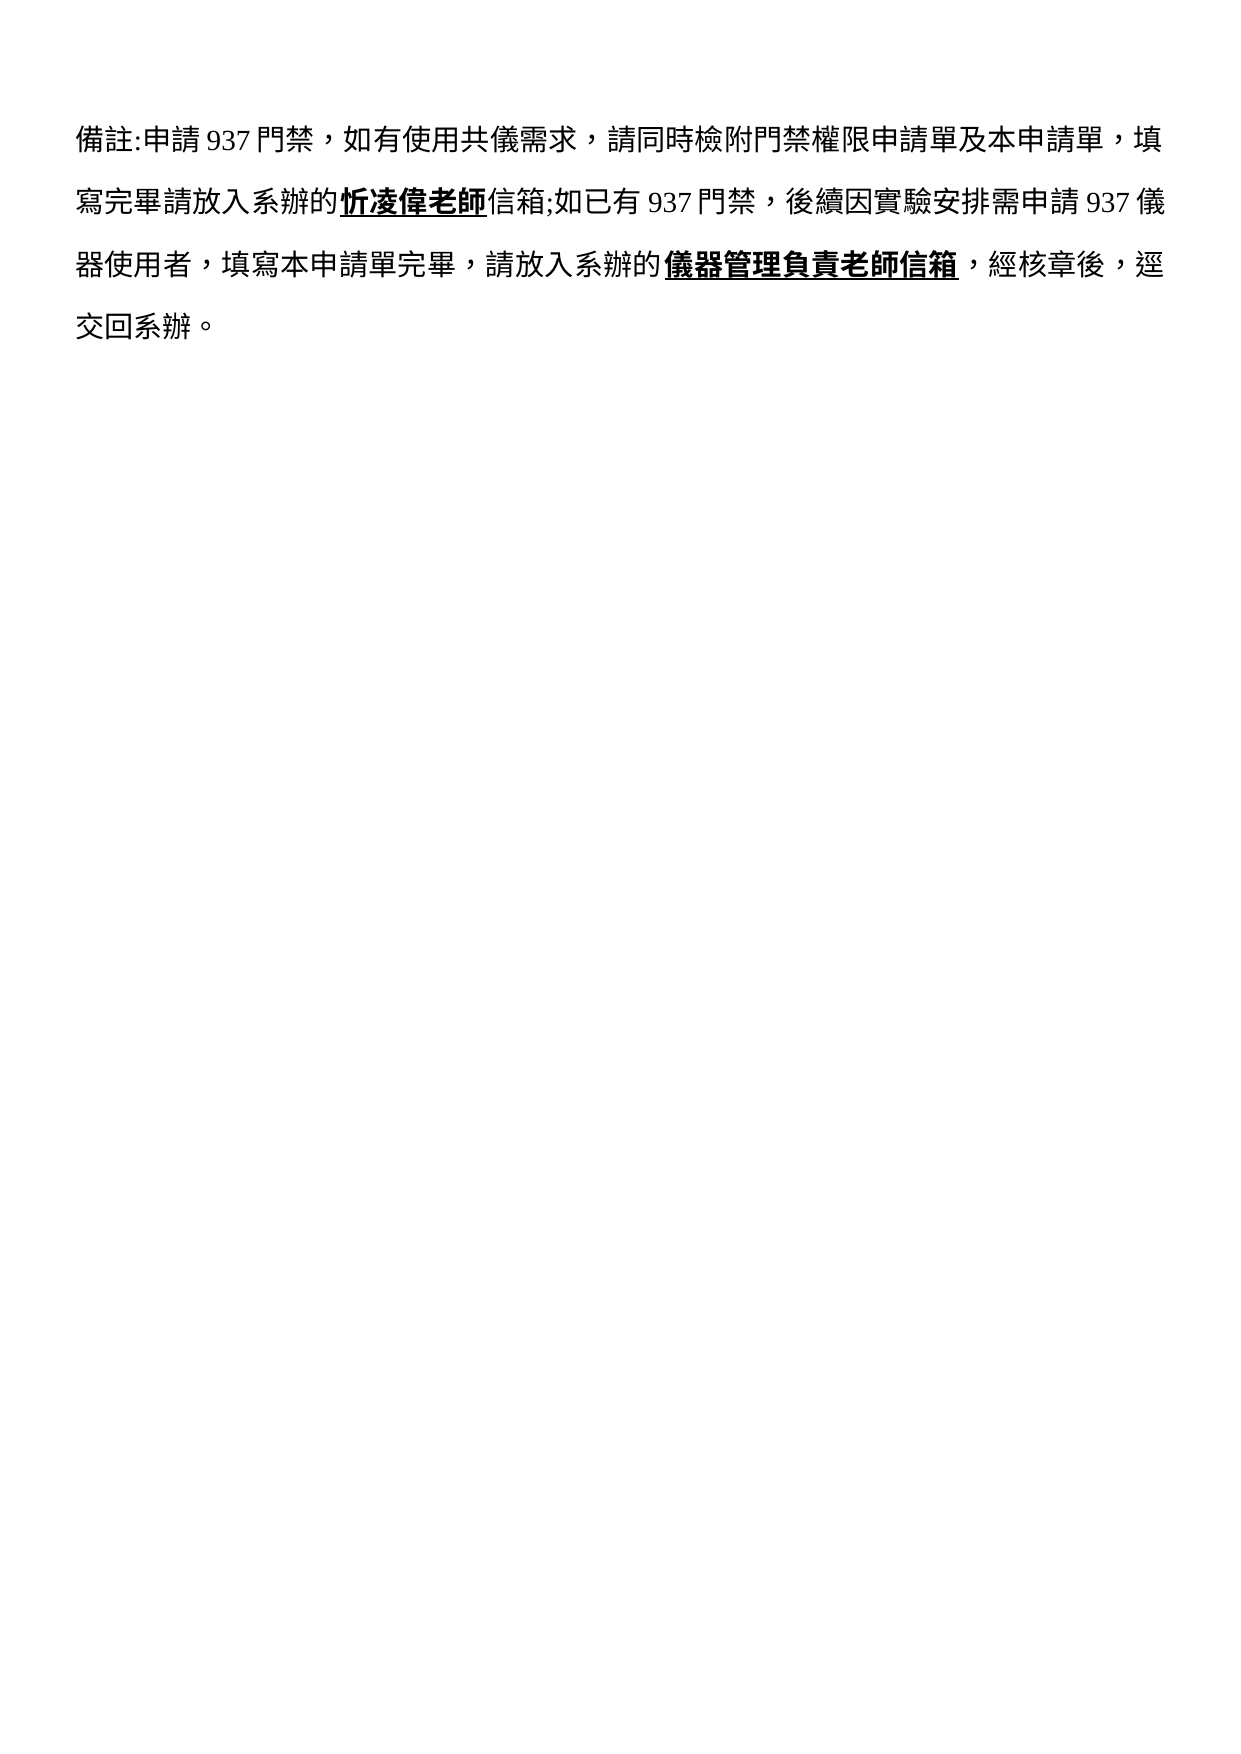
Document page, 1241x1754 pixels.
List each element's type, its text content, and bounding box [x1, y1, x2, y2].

text 備註:申請937門禁，如有使用共儀需求，請同時檢附門禁權限申請單及本申請單，填寫完畢請放入系辦的忻凌偉老師信箱;如已有937門禁，後續因實驗安排需申請937儀器使用者，填寫本申請單完畢，請放入系辦的儀器管理負責老師信箱，經核章後，逕交回系辦。 [75, 96, 1165, 346]
